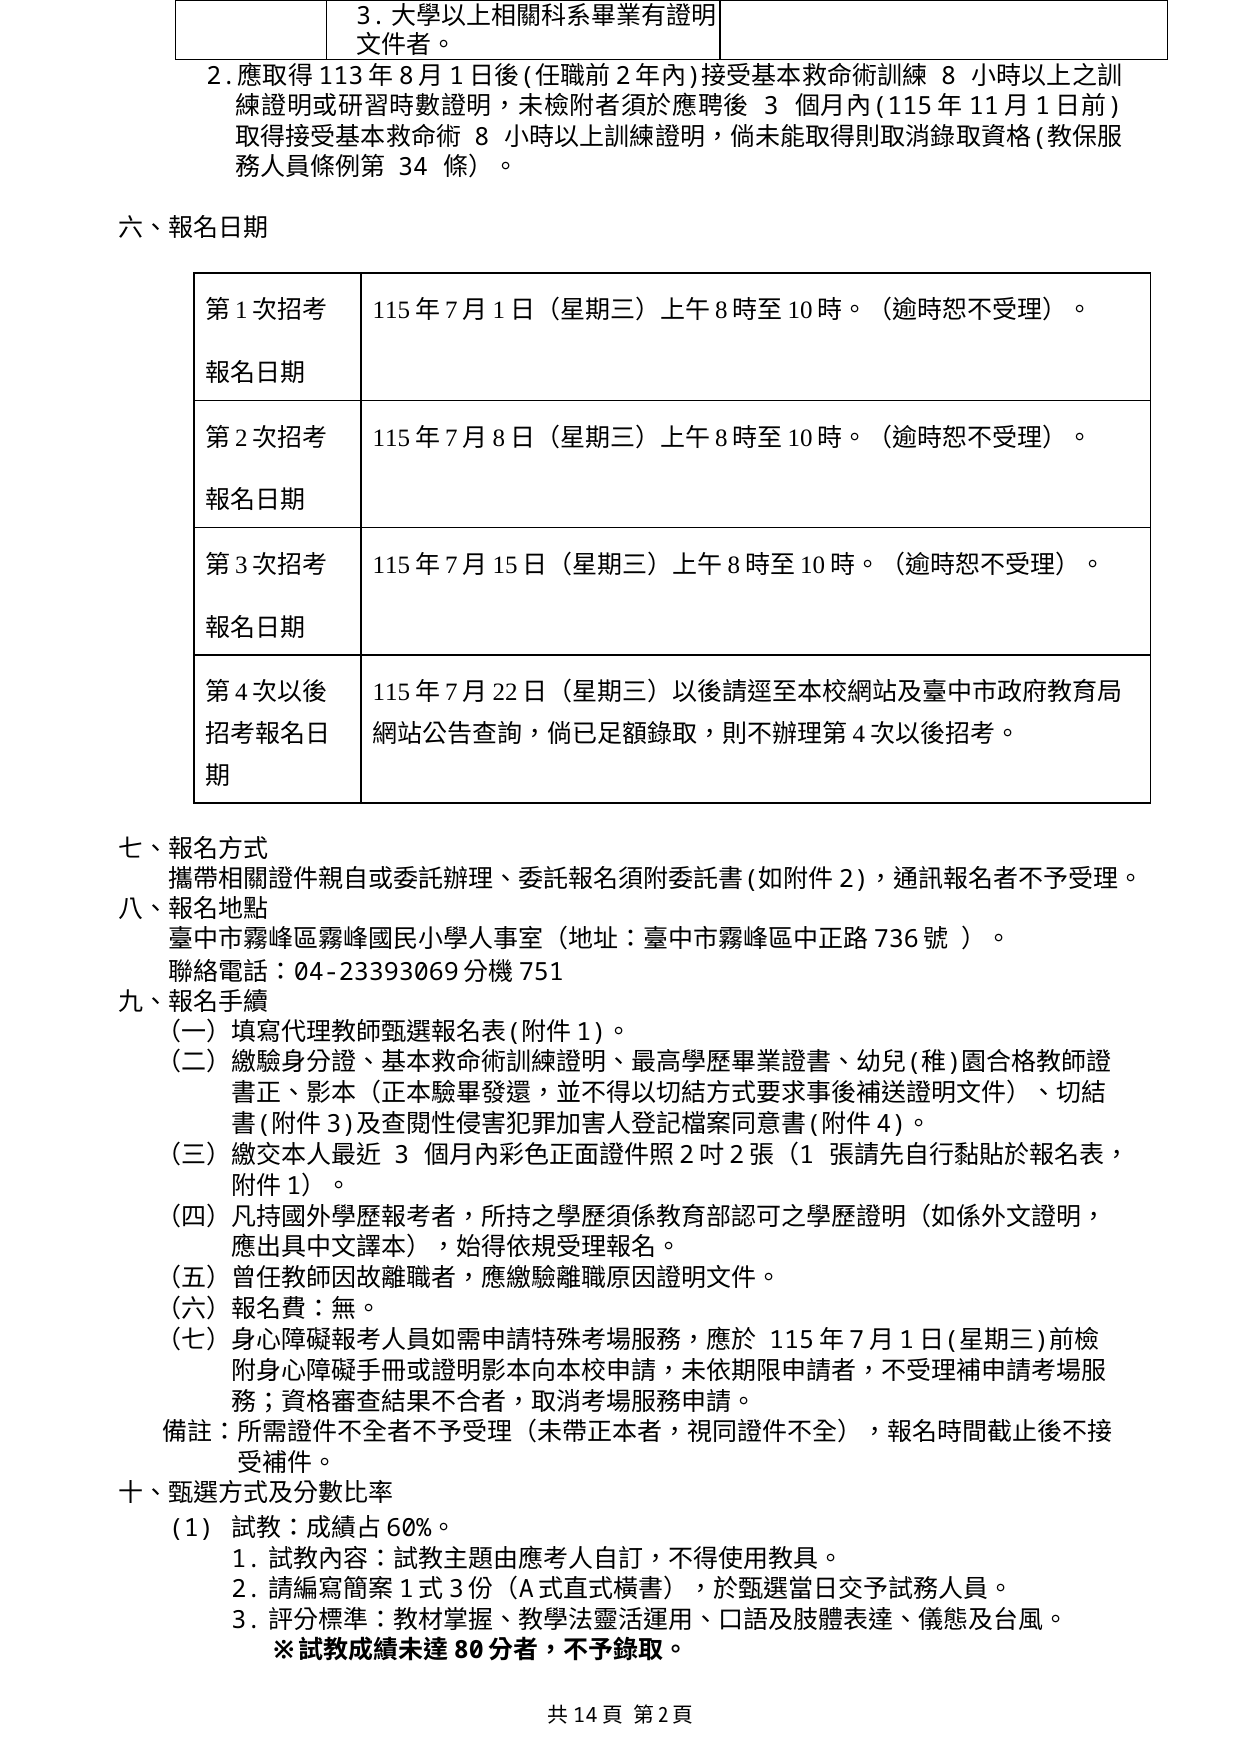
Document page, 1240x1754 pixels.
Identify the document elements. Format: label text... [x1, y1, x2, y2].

table_header 115年7月1日（星期三）上午8時至10時。（逾時恕不受理）。 [362, 274, 1150, 399]
text 七、報名方式 [119, 833, 981, 863]
text （一）填寫代理教師甄選報名表(附件1)。 [156, 1016, 1122, 1046]
text （六）報名費：無。 [156, 1293, 1120, 1324]
table_header 第1次招考 報名日期 [195, 274, 360, 399]
text 六、報名日期 [119, 212, 1122, 242]
table_cell [176, 1, 326, 59]
table_cell 第4次以後招考報名日期 [195, 656, 360, 802]
list 評分標準：教材掌握、教學法靈活運用、口語及肢體表達、儀態及台風。 [231, 1604, 1122, 1634]
list 試教：成績占60%。 [169, 1512, 1122, 1543]
table_cell 115年7月15日（星期三）上午8時至10時。（逾時恕不受理）。 [362, 528, 1150, 654]
text 九、報名手續 [119, 986, 1122, 1016]
text 八、報名地點 [119, 893, 1122, 923]
list 請編寫簡案1式3份（A式直式橫書），於甄選當日交予試務人員。 [231, 1573, 1122, 1604]
text （七）身心障礙報考人員如需申請特殊考場服務，應於 115年7月1日(星期三)前檢附身心障礙手冊或證明影本向本校申請，未依期限申請者，不受理補申請考場服務；資格審查結果不合者，取消考場服務申請。 [156, 1324, 1120, 1416]
table_cell 115年7月8日（星期三）上午8時至10時。（逾時恕不受理）。 [362, 401, 1150, 527]
text 攜帶相關證件親自或委託辦理、委託報名須附委託書(如附件2)，通訊報名者不予受理。 [169, 863, 1152, 893]
table_cell 115年7月22日（星期三）以後請逕至本校網站及臺中市政府教育局網站公告查詢，倘已足額錄取，則不辦理第4次以後招考。 [362, 656, 1150, 802]
list 試教內容：試教主題由應考人自訂，不得使用教具。 [231, 1543, 1122, 1573]
text （五）曾任教師因故離職者，應繳驗離職原因證明文件。 [156, 1262, 1120, 1293]
text 十、甄選方式及分數比率 [119, 1478, 1122, 1508]
table_cell 3. 大學以上相關科系畢業有證明 文件者。 [327, 1, 719, 59]
table_cell 第3次招考 報名日期 [195, 528, 360, 654]
text 臺中市霧峰區霧峰國民小學人事室（地址：臺中市霧峰區中正路736號 ）。 [169, 923, 1122, 954]
text ※試教成績未達80分者，不予錄取。 [269, 1634, 1122, 1664]
table_cell [721, 1, 1167, 59]
text 備註：所需證件不全者不予受理（未帶正本者，視同證件不全），報名時間截止後不接受補件。 [162, 1416, 1120, 1478]
text （三）繳交本人最近 3 個月內彩色正面證件照2吋2張（1 張請先自行黏貼於報名表，附件1）。 [156, 1139, 1120, 1200]
text （二）繳驗身分證、基本救命術訓練證明、最高學歷畢業證書、幼兒(稚)園合格教師證書正、影本（正本驗畢發還，並不得以切結方式要求事後補送證明文件）、切結書(附件3)及查閱性侵害犯罪加害人登記檔案同意書(附件4)。 [156, 1046, 1120, 1139]
text （四）凡持國外學歷報考者，所持之學歷須係教育部認可之學歷證明（如係外文證明，應出具中文譯本），始得依規受理報名。 [156, 1200, 1120, 1262]
list 應取得113年8月1日後(任職前2年內)接受基本救命術訓練 8 小時以上之訓練證明或研習時數證明，未檢附者須於應聘後 3 個月內(115年11月1日前)取得接受基本救命術 8 小時以上訓練證明，倘未能取得則取消錄取資格(教保服務人員條例第 34 條）。 [206, 60, 1122, 182]
table_cell 第2次招考 報名日期 [195, 401, 360, 527]
text 聯絡電話：04-23393069分機751 [169, 956, 1122, 986]
